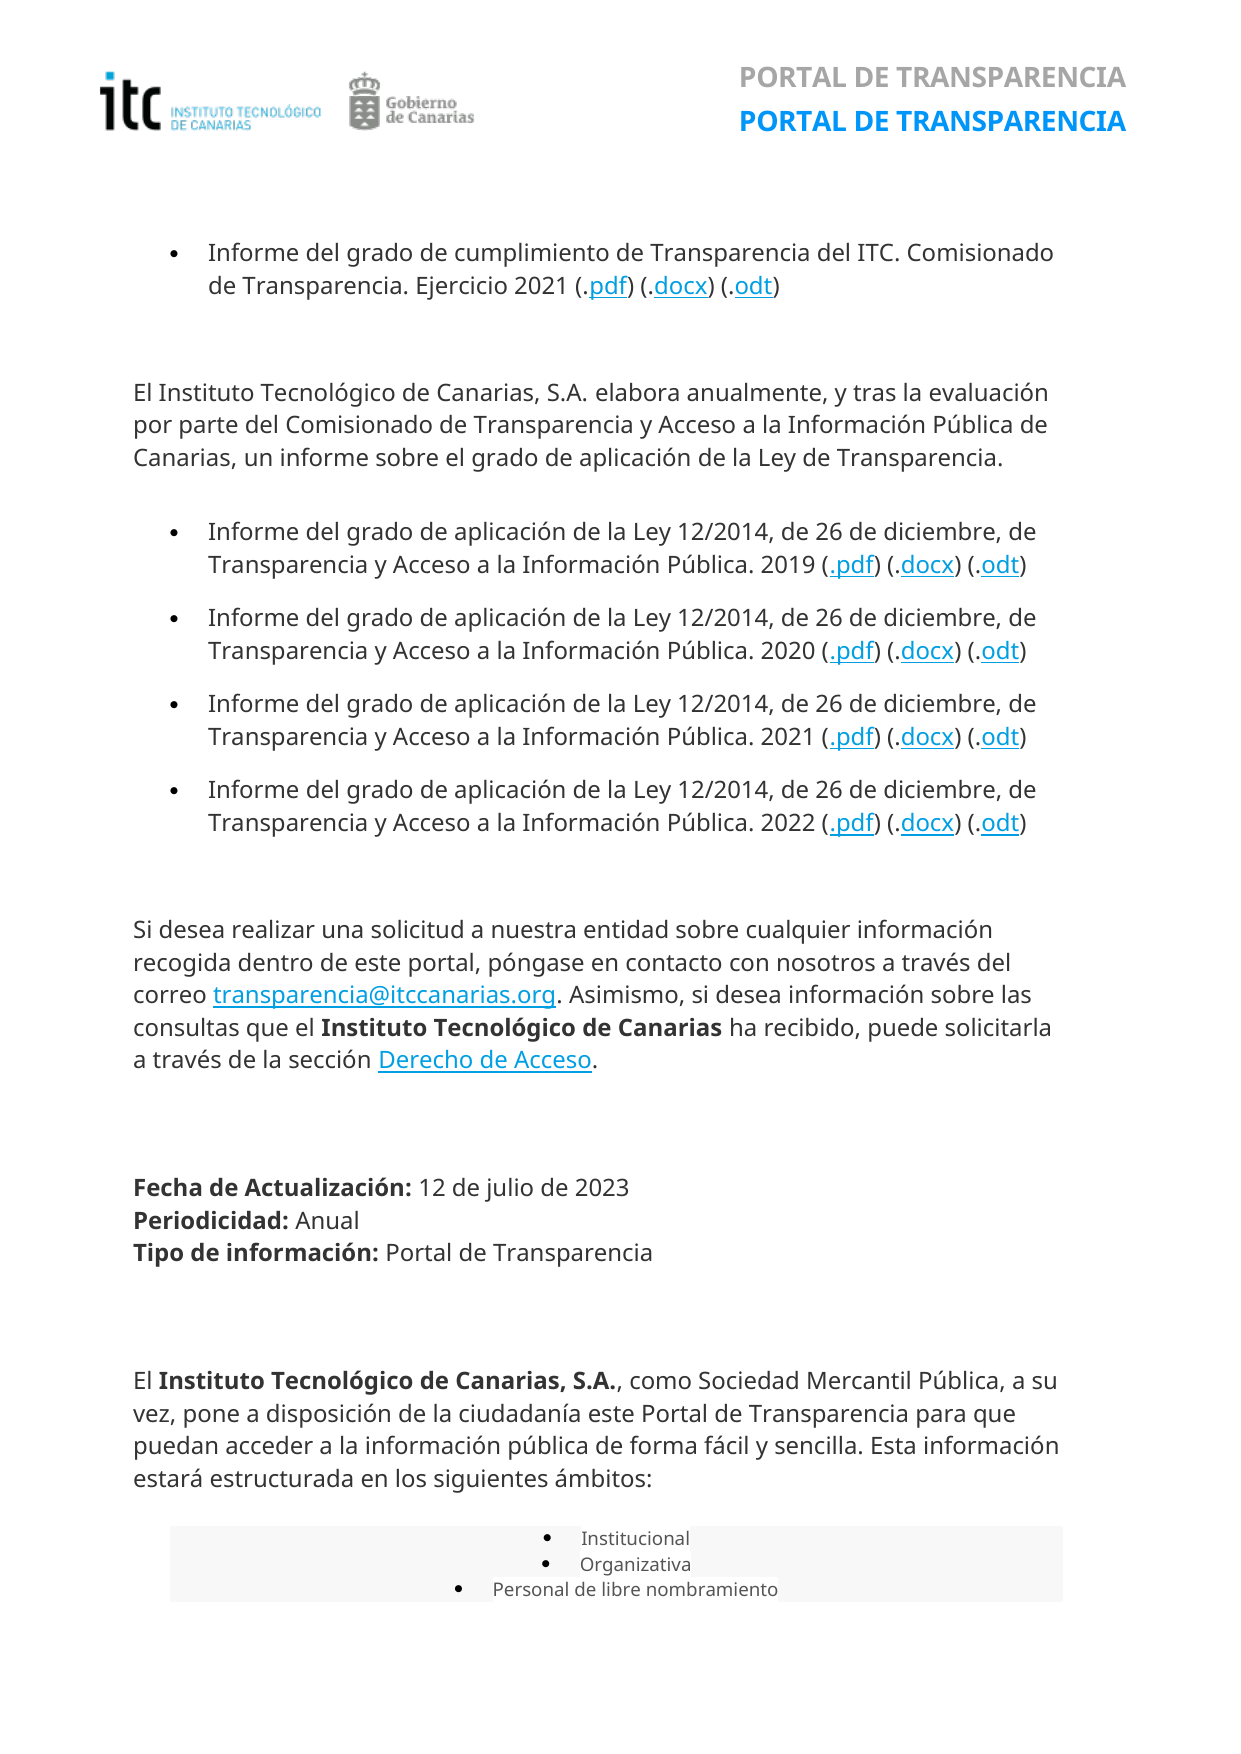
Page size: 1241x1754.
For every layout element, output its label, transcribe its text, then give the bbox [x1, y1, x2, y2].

list Institucional [170, 1526, 1063, 1551]
text El Instituto Tecnológico de Canarias, S.A., como Sociedad Mercantil Pública, a su vez, pone a disposición de la ciudadanía este Portal de Transparencia para que puedan acceder a la información pública de forma fácil y sencilla. Esta información estará estructurada en los siguientes ámbitos: [133, 1364, 1063, 1494]
text Si desea realizar una solicitud a nuestra entidad sobre cualquier información recogida dentro de este portal, póngase en contacto con nosotros a través del correo transparencia@itccanarias.org. Asimismo, si desea información sobre las consultas que el Instituto Tecnológico de Canarias ha recibido, puede solicitarla a través de la sección Derecho de Acceso. [133, 913, 1063, 1076]
list Informe del grado de aplicación de la Ley 12/2014, de 26 de diciembre, de Transparencia y Acceso a la Información Pública. 2020 (.pdf) (.docx) (.odt) [170, 601, 1063, 666]
list Organizativa [170, 1551, 1063, 1577]
text Fecha de Actualización: 12 de julio de 2023 Periodicidad: Anual Tipo de información: Portal de Transparencia [133, 1171, 1063, 1269]
text El Instituto Tecnológico de Canarias, S.A. elabora anualmente, y tras la evaluación por parte del Comisionado de Transparencia y Acceso a la Información Pública de Canarias, un informe sobre el grado de aplicación de la Ley de Transparencia. [133, 376, 1063, 473]
list Informe del grado de aplicación de la Ley 12/2014, de 26 de diciembre, de Transparencia y Acceso a la Información Pública. 2021 (.pdf) (.docx) (.odt) [170, 687, 1063, 752]
list Informe del grado de aplicación de la Ley 12/2014, de 26 de diciembre, de Transparencia y Acceso a la Información Pública. 2022 (.pdf) (.docx) (.odt) [170, 773, 1063, 838]
list Informe del grado de cumplimiento de Transparencia del ITC. Comisionado de Transparencia. Ejercicio 2021 (.pdf) (.docx) (.odt) [170, 236, 1063, 301]
list Informe del grado de aplicación de la Ley 12/2014, de 26 de diciembre, de Transparencia y Acceso a la Información Pública. 2019 (.pdf) (.docx) (.odt) [170, 515, 1063, 580]
list Personal de libre nombramiento [170, 1577, 1063, 1602]
